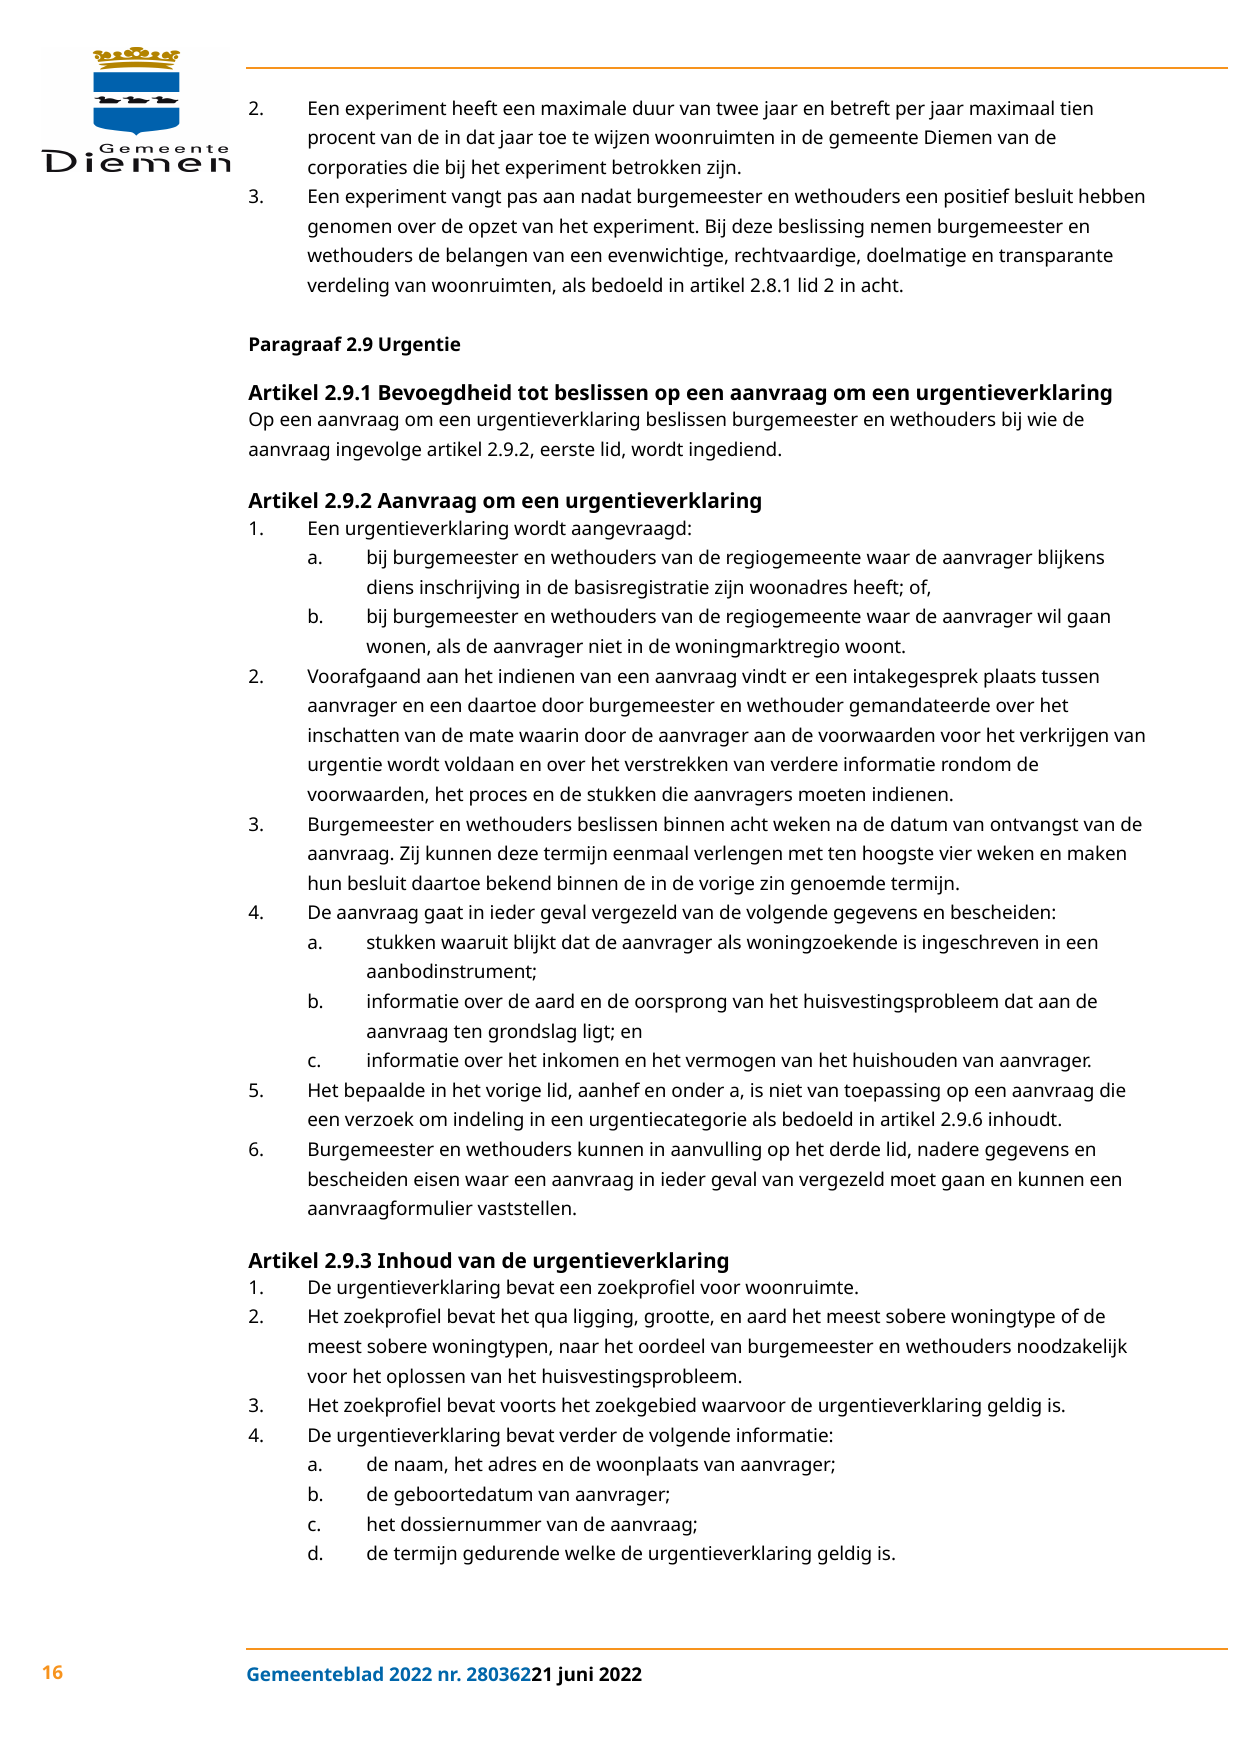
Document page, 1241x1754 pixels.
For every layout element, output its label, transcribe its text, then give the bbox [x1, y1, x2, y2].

list bij burgemeester en wethouders van de regiogemeente waar de aanvrager wil gaan wonen, als de aanvrager niet in de woningmarktregio woont. [307, 604, 1152, 659]
list Een experiment heeft een maximale duur van twee jaar en betreft per jaar maximaal tien procent van de in dat jaar toe te wijzen woonruimten in de gemeente Diemen van de corporaties die bij het experiment betrokken zijn. [248, 95, 1152, 180]
list De urgentieverklaring bevat een zoekprofiel voor woonruimte. [248, 1274, 1152, 1300]
list Het zoekprofiel bevat het qua ligging, grootte, en aard het meest sobere woningtype of de meest sobere woningtypen, naar het oordeel van burgemeester en wethouders noodzakelijk voor het oplossen van het huisvestingsprobleem. [248, 1304, 1152, 1389]
text Artikel 2.9.2 Aanvraag om een urgentieverklaring [248, 486, 1152, 515]
list De urgentieverklaring bevat verder de volgende informatie: [248, 1422, 1152, 1448]
list de naam, het adres en de woonplaats van aanvrager; [307, 1452, 1152, 1477]
list het dossiernummer van de aanvraag; [307, 1511, 1152, 1537]
list Burgemeester en wethouders beslissen binnen acht weken na de datum van ontvangst van de aanvraag. Zij kunnen deze termijn eenmaal verlengen met ten hoogste vier weken en maken hun besluit daartoe bekend binnen de in de vorige zin genoemde termijn. [248, 811, 1152, 896]
list de termijn gedurende welke de urgentieverklaring geldig is. [307, 1540, 1152, 1566]
list Voorafgaand aan het indienen van een aanvraag vindt er een intakegesprek plaats tussen aanvrager en een daartoe door burgemeester en wethouder gemandateerde over het inschatten van de mate waarin door de aanvrager aan de voorwaarden voor het verkrijgen van urgentie wordt voldaan en over het verstrekken van verdere informatie rondom de voorwaarden, het proces en de stukken die aanvragers moeten indienen. [248, 663, 1152, 807]
list informatie over de aard en de oorsprong van het huisvestingsprobleem dat aan de aanvraag ten grondslag ligt; en [307, 988, 1152, 1043]
list De aanvraag gaat in ieder geval vergezeld van de volgende gegevens en bescheiden: [248, 899, 1152, 925]
list stukken waaruit blijkt dat de aanvrager als woningzoekende is ingeschreven in een aanbodinstrument; [307, 929, 1152, 984]
text Op een aanvraag om een urgentieverklaring beslissen burgemeester en wethouders bij wie de aanvraag ingevolge artikel 2.9.2, eerste lid, wordt ingediend. [248, 406, 1152, 462]
list Een experiment vangt pas aan nadat burgemeester en wethouders een positief besluit hebben genomen over de opzet van het experiment. Bij deze beslissing nemen burgemeester en wethouders de belangen van een evenwichtige, rechtvaardige, doelmatige en transparante verdeling van woonruimten, als bedoeld in artikel 2.8.1 lid 2 in acht. [248, 183, 1152, 298]
list informatie over het inkomen en het vermogen van het huishouden van aanvrager. [307, 1047, 1152, 1073]
picture [41, 47, 231, 172]
list Burgemeester en wethouders kunnen in aanvulling op het derde lid, nadere gegevens en bescheiden eisen waar een aanvraag in ieder geval van vergezeld moet gaan en kunnen een aanvraagformulier vaststellen. [248, 1136, 1152, 1221]
list de geboortedatum van aanvrager; [307, 1481, 1152, 1507]
text Artikel 2.9.3 Inhoud van de urgentieverklaring [248, 1246, 1152, 1274]
list Een urgentieverklaring wordt aangevraagd: [248, 515, 1152, 541]
text Paragraaf 2.9 Urgentie [248, 331, 1152, 357]
list Het bepaalde in het vorige lid, aanhef en onder a, is niet van toepassing op een aanvraag die een verzoek om indeling in een urgentiecategorie als bedoeld in artikel 2.9.6 inhoudt. [248, 1077, 1152, 1132]
list Het zoekprofiel bevat voorts het zoekgebied waarvoor de urgentieverklaring geldig is. [248, 1392, 1152, 1418]
text Artikel 2.9.1 Bevoegdheid tot beslissen op een aanvraag om een urgentieverklaring [248, 378, 1152, 406]
list bij burgemeester en wethouders van de regiogemeente waar de aanvrager blijkens diens inschrijving in de basisregistratie zijn woonadres heeft; of, [307, 544, 1152, 600]
